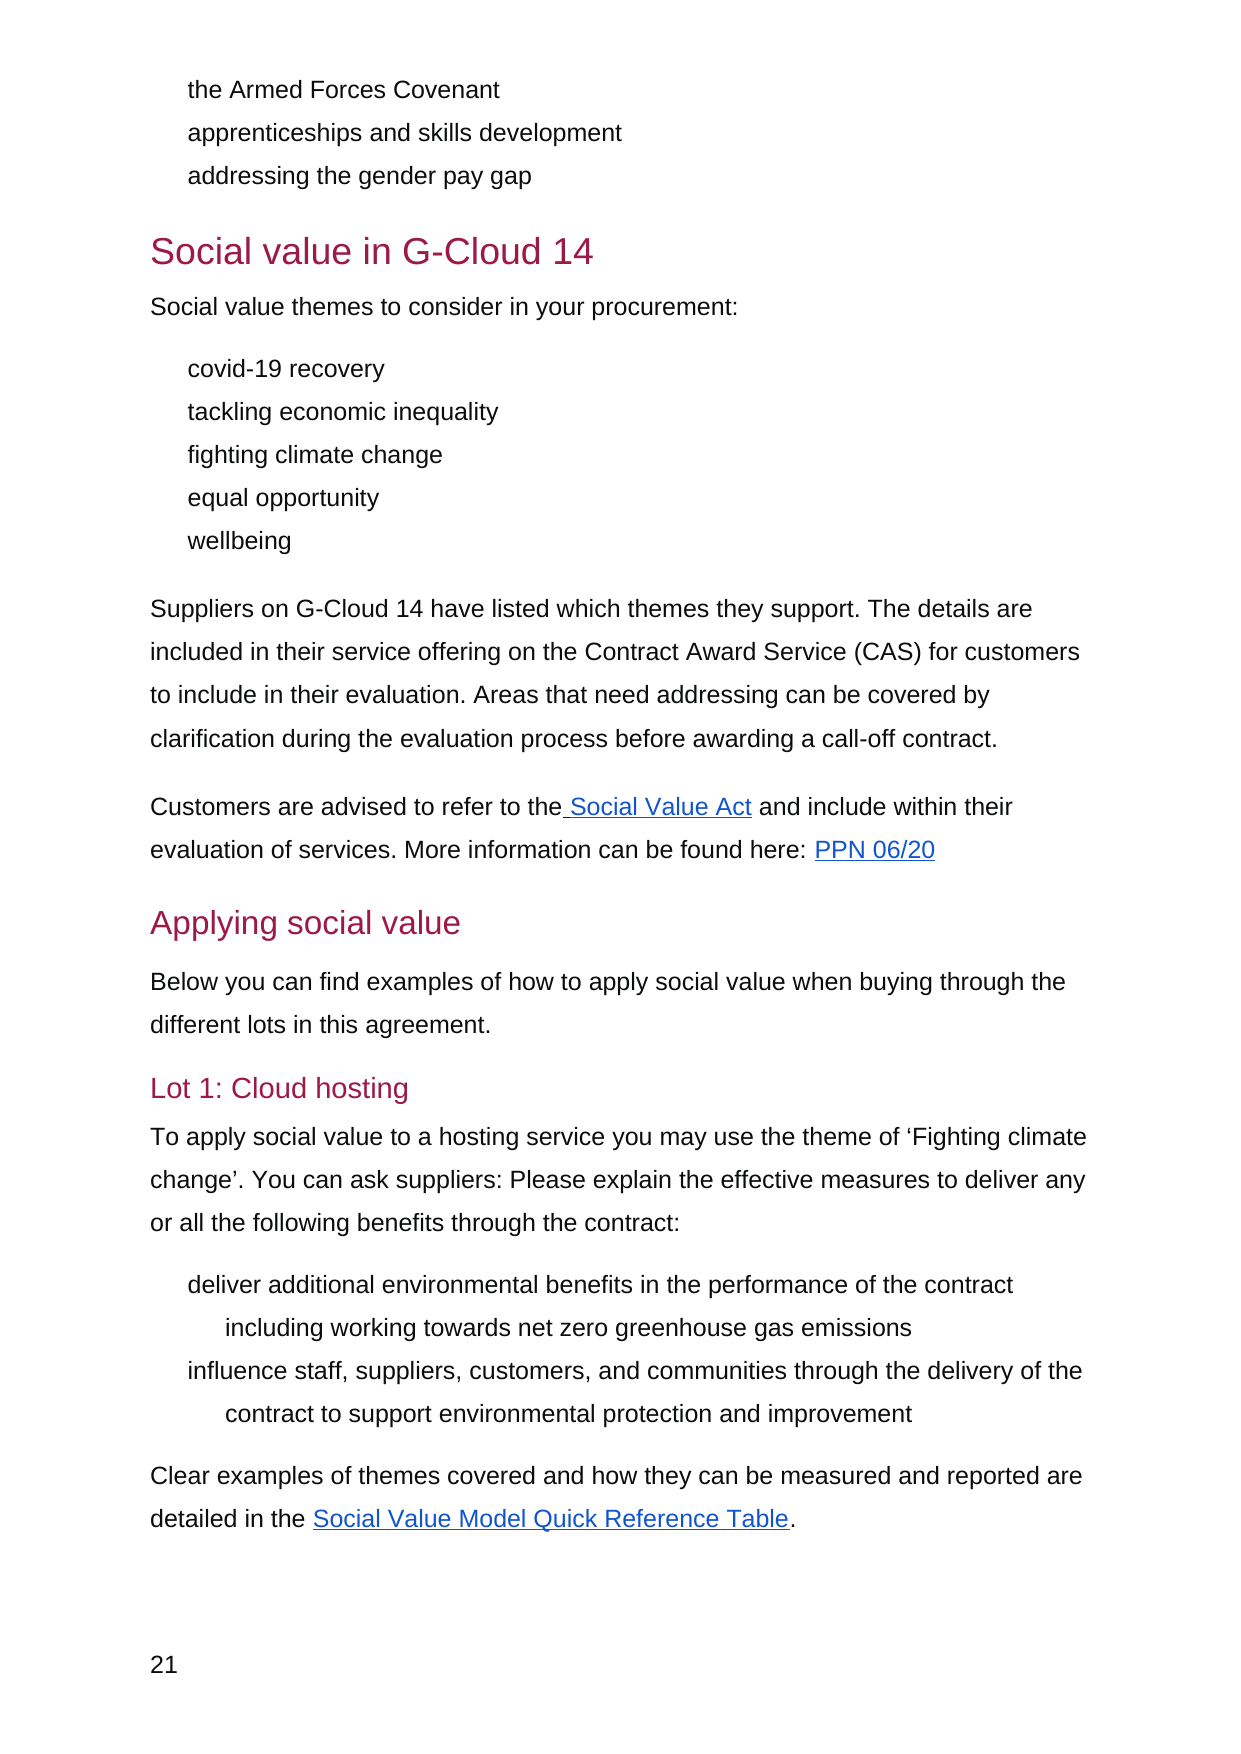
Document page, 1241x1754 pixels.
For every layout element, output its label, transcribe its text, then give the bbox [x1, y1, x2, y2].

text the Armed Forces Covenant [187, 75, 1090, 104]
text Suppliers on G-Cloud 14 have listed which themes they support. The details are included in their service offering on the Contract Award Service (CAS) for customers to include in their evaluation. Areas that need addressing can be covered by clarification during the evaluation process before awarding a call-off contract. [150, 594, 1090, 752]
text fighting climate change [187, 440, 1090, 469]
subtitle Social value in G-Cloud 14 [150, 229, 1090, 272]
text Below you can find examples of how to apply social value when buying through the different lots in this agreement. [150, 966, 1090, 1038]
text tackling economic inequality [187, 397, 1090, 426]
text Clear examples of themes covered and how they can be measured and reported are detailed in the Social Value Model Quick Reference Table. [150, 1461, 1090, 1533]
subtitle Applying social value [150, 903, 1090, 941]
text deliver additional environmental benefits in the performance of the contract including working towards net zero greenhouse gas emissions [187, 1270, 1090, 1342]
subtitle Social value themes to consider in your procurement: [150, 291, 1090, 320]
text addressing the gender pay gap [187, 161, 1090, 190]
text Customers are advised to refer to the Social Value Act and include within their evaluation of services. More information can be found here: PPN 06/20 [150, 792, 1090, 864]
text equal opportunity [187, 483, 1090, 512]
text To apply social value to a hosting service you may use the theme of ‘Fighting climate change’. You can ask suppliers: Please explain the effective measures to deliver any or all the following benefits through the contract: [150, 1122, 1090, 1237]
text influence staff, suppliers, customers, and communities through the delivery of the contract to support environmental protection and improvement [187, 1356, 1090, 1428]
subtitle Lot 1: Cloud hosting [150, 1071, 1090, 1105]
text covid-19 recovery [187, 354, 1090, 382]
text apprenticeships and skills development [187, 118, 1090, 147]
text wellbeing [187, 526, 1090, 555]
